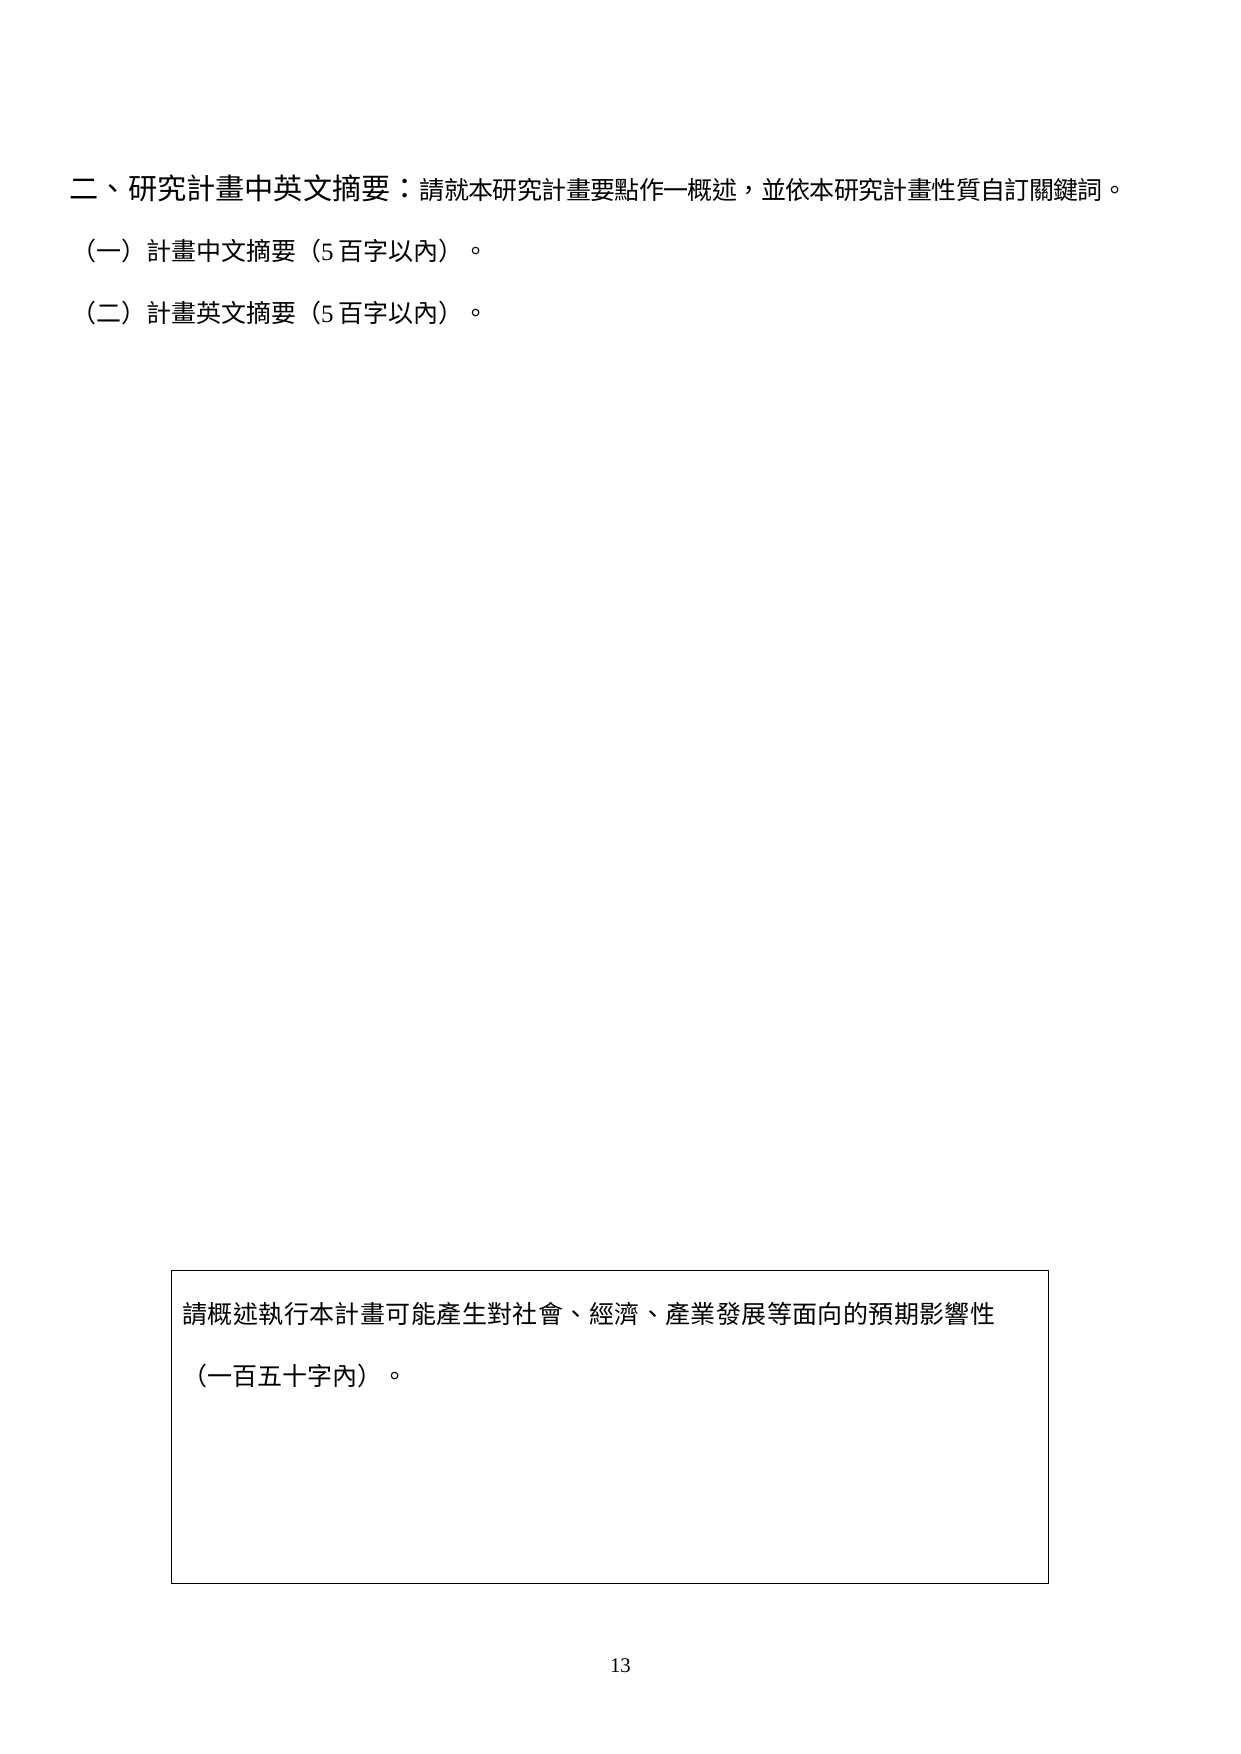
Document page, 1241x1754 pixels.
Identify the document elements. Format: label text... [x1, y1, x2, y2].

text 二、研究計畫中英文摘要：請就本研究計畫要點作一概述，並依本研究計畫性質自訂關鍵詞。 [69, 145, 1169, 208]
text （二）計畫英文摘要（5百字以內）。 [71, 270, 1169, 333]
table_header 請概述執行本計畫可能產生對社會、經濟、產業發展等面向的預期影響性（一百五十字內）。 [172, 1271, 1048, 1583]
text （一）計畫中文摘要（5百字以內）。 [71, 208, 1169, 270]
